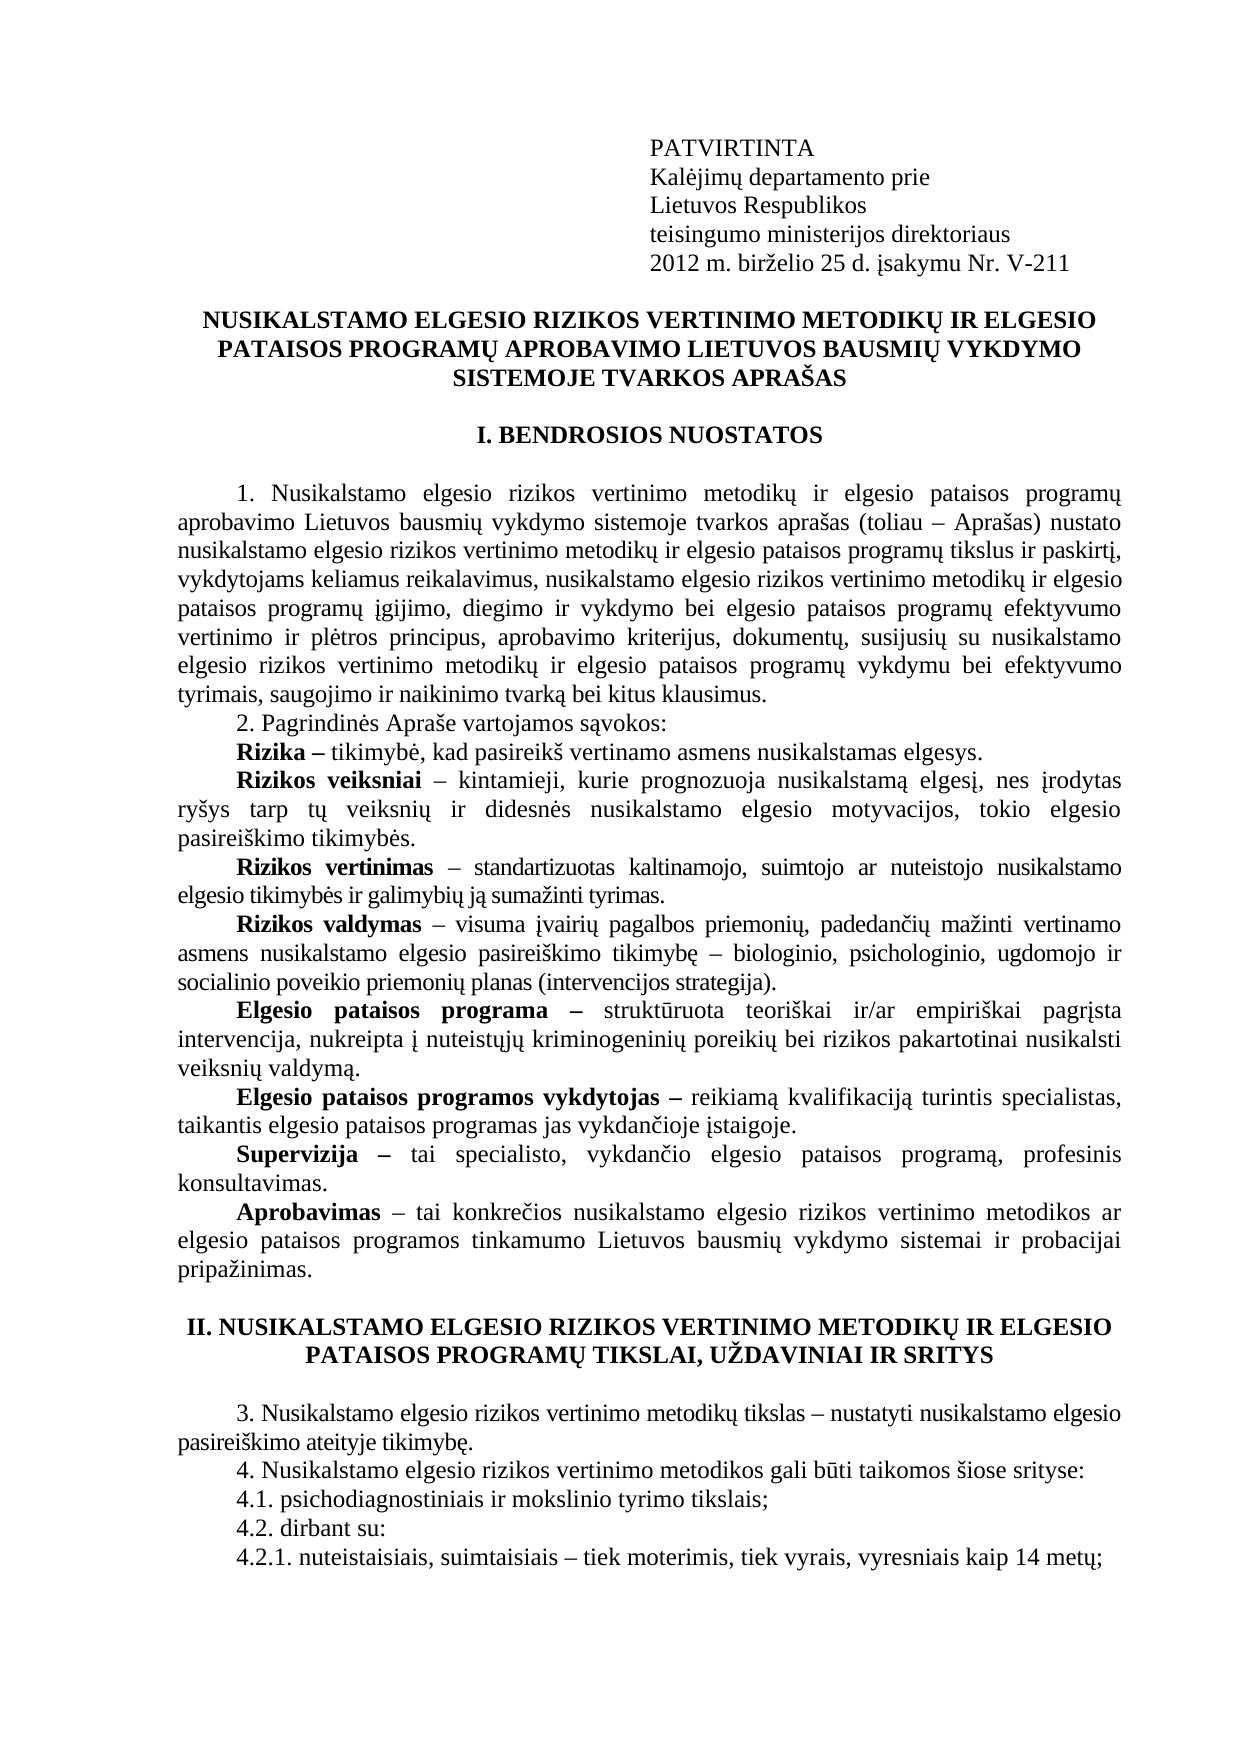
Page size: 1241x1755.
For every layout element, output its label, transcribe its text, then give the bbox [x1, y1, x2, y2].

text II. NUSIKALSTAMO ELGESIO RIZIKOS VERTINIMO METODIKŲ IR ELGESIO PATAISOS PROGRAMŲ TIKSLAI, UŽDAVINIAI IR SRITYS [177, 1312, 1122, 1369]
text Rizikos vertinimas – standartizuotas kaltinamojo, suimtojo ar nuteistojo nusikalstamo elgesio tikimybės ir galimybių ją sumažinti tyrimas. [177, 852, 1122, 909]
text NUSIKALSTAMO ELGESIO RIZIKOS VERTINIMO METODIKŲ IR ELGESIO PATAISOS PROGRAMŲ APROBAVIMO LIETUVOS BAUSMIŲ VYKDYMO SISTEMOJE TVARKOS APRAŠAS [177, 305, 1122, 392]
text Rizikos veiksniai – kintamieji, kurie prognozuoja nusikalstamą elgesį, nes įrodytas ryšys tarp tų veiksnių ir didesnės nusikalstamo elgesio motyvacijos, tokio elgesio pasireiškimo tikimybės. [177, 765, 1122, 852]
text Supervizija – tai specialisto, vykdančio elgesio pataisos programą, profesinis konsultavimas. [177, 1139, 1122, 1197]
text 3. Nusikalstamo elgesio rizikos vertinimo metodikų tikslas – nustatyti nusikalstamo elgesio pasireiškimo ateityje tikimybę. [177, 1398, 1122, 1455]
text 2012 m. birželio 25 d. įsakymu Nr. V-211 [649, 248, 1122, 277]
text 4.1. psichodiagnostiniais ir mokslinio tyrimo tikslais; [177, 1484, 1122, 1513]
text Kalėjimų departamento prie [649, 162, 1122, 190]
text PATVIRTINTA [649, 133, 1122, 162]
text Aprobavimas – tai konkrečios nusikalstamo elgesio rizikos vertinimo metodikos ar elgesio pataisos programos tinkamumo Lietuvos bausmių vykdymo sistemai ir probacijai pripažinimas. [177, 1197, 1122, 1283]
text Rizikos valdymas – visuma įvairių pagalbos priemonių, padedančių mažinti vertinamo asmens nusikalstamo elgesio pasireiškimo tikimybę – biologinio, psichologinio, ugdomojo ir socialinio poveikio priemonių planas (intervencijos strategija). [177, 909, 1122, 995]
text I. BENDROSIOS NUOSTATOS [177, 420, 1122, 449]
text 1. Nusikalstamo elgesio rizikos vertinimo metodikų ir elgesio pataisos programų aprobavimo Lietuvos bausmių vykdymo sistemoje tvarkos aprašas (toliau – Aprašas) nustato nusikalstamo elgesio rizikos vertinimo metodikų ir elgesio pataisos programų tikslus ir paskirtį, vykdytojams keliamus reikalavimus, nusikalstamo elgesio rizikos vertinimo metodikų ir elgesio pataisos programų įgijimo, diegimo ir vykdymo bei elgesio pataisos programų efektyvumo vertinimo ir plėtros principus, aprobavimo kriterijus, dokumentų, susijusių su nusikalstamo elgesio rizikos vertinimo metodikų ir elgesio pataisos programų vykdymu bei efektyvumo tyrimais, saugojimo ir naikinimo tvarką bei kitus klausimus. [177, 478, 1122, 708]
text teisingumo ministerijos direktoriaus [649, 219, 1122, 248]
text 4.2. dirbant su: [177, 1513, 1122, 1542]
text 4.2.1. nuteistaisiais, suimtaisiais – tiek moterimis, tiek vyrais, vyresniais kaip 14 metų; [177, 1542, 1122, 1570]
text 4. Nusikalstamo elgesio rizikos vertinimo metodikos gali būti taikomos šiose srityse: [177, 1455, 1122, 1484]
text Elgesio pataisos programa – struktūruota teoriškai ir/ar empiriškai pagrįsta intervencija, nukreipta į nuteistųjų kriminogeninių poreikių bei rizikos pakartotinai nusikalsti veiksnių valdymą. [177, 995, 1122, 1082]
text Lietuvos Respublikos [649, 190, 1122, 219]
text Elgesio pataisos programos vykdytojas – reikiamą kvalifikaciją turintis specialistas, taikantis elgesio pataisos programas jas vykdančioje įstaigoje. [177, 1082, 1122, 1139]
text 2. Pagrindinės Apraše vartojamos sąvokos: [177, 708, 1122, 737]
text Rizika – tikimybė, kad pasireikš vertinamo asmens nusikalstamas elgesys. [177, 737, 1122, 765]
